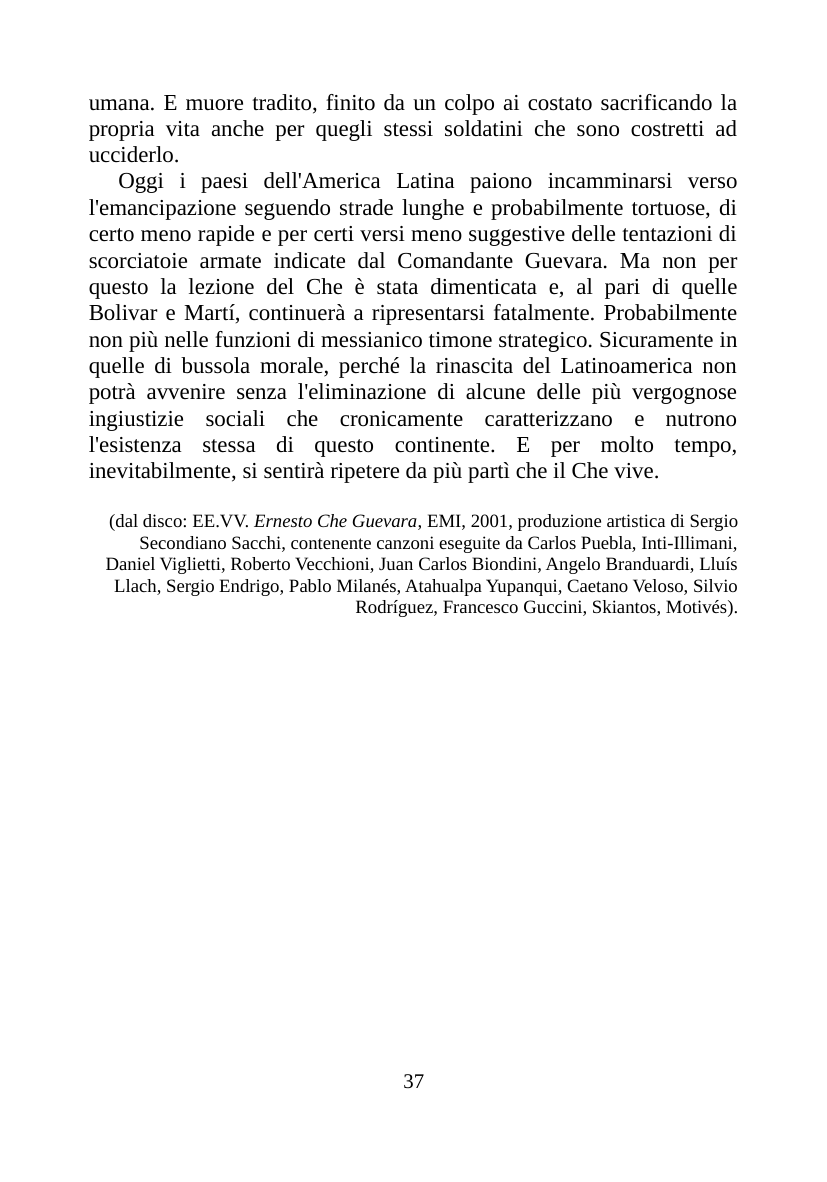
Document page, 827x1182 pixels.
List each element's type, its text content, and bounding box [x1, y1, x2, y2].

text (dal disco: EE.VV. Ernesto Che Guevara, EMI, 2001, produzione artistica di Sergio Secondiano Sacchi, contenente canzoni eseguite da Carlos Puebla, Inti-Illimani, Daniel Viglietti, Roberto Vecchioni, Juan Carlos Biondini, Angelo Branduardi, Lluís Llach, Sergio Endrigo, Pablo Milanés, Atahualpa Yupanqui, Caetano Veloso, Silvio Rodríguez, Francesco Guccini, Skiantos, Motivés). [88, 510, 738, 618]
text umana. E muore tradito, finito da un colpo ai costato sacrificando la propria vita anche per quegli stessi soldatini che sono costretti ad ucciderlo. [88, 88, 738, 168]
text Oggi i paesi dell'America Latina paiono incamminarsi verso l'emancipazione seguendo strade lunghe e probabilmente tortuose, di certo meno rapide e per certi versi meno suggestive delle tentazioni di scorciatoie armate indicate dal Comandante Guevara. Ma non per questo la lezione del Che è stata dimenticata e, al pari di quelle Bolivar e Martí, continuerà a ripresentarsi fatalmente. Probabilmente non più nelle funzioni di messianico timone strategico. Sicuramente in quelle di bussola morale, perché la rinascita del Latinoamerica non potrà avvenire senza l'eliminazione di alcune delle più vergognose ingiustizie sociali che cronicamente caratterizzano e nutrono l'esistenza stessa di questo continente. E per molto tempo, inevitabilmente, si sentirà ripetere da più partì che il Che vive. [88, 168, 738, 484]
